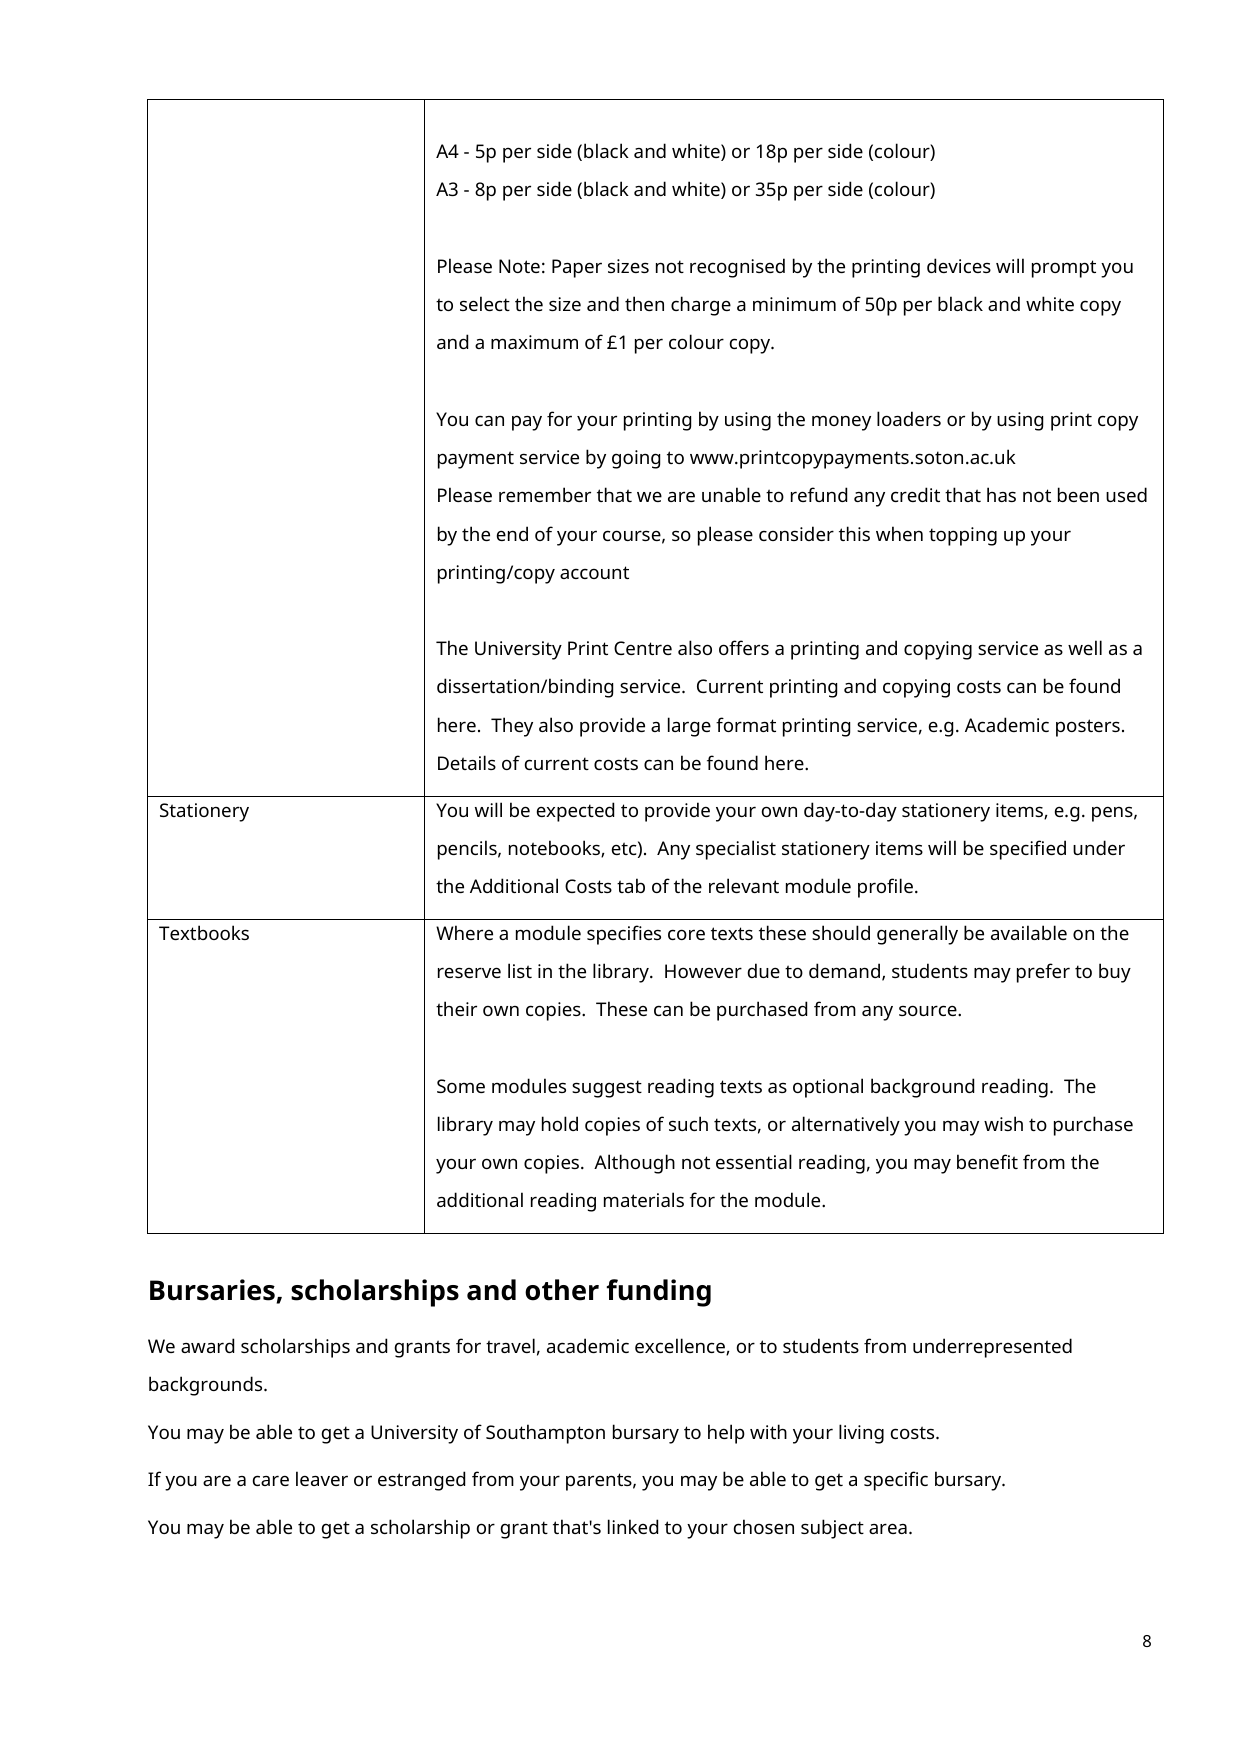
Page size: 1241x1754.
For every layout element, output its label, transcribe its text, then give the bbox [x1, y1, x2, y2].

text If you are a care leaver or estranged from your parents, you may be able to get a specific bursary. [148, 1467, 1152, 1492]
table_cell [148, 100, 424, 796]
table_cell Stationery [148, 797, 424, 919]
text We award scholarships and grants for travel, academic excellence, or to students from underrepresented backgrounds. [148, 1333, 1152, 1397]
table_cell Textbooks [148, 920, 424, 1233]
text You may be able to get a University of Southampton bursary to help with your living costs. [148, 1419, 1152, 1445]
table_cell You will be expected to provide your own day-to-day stationery items, e.g. pens, pencils, notebooks, etc). Any specialist stationery items will be specified under the Additional Costs tab of the relevant module profile. [425, 797, 1163, 919]
table_cell Where a module specifies core texts these should generally be available on the reserve list in the library. However due to demand, students may prefer to buy their own copies. These can be purchased from any source. Some modules suggest reading texts as optional background reading. The library may hold copies of such texts, or alternatively you may wish to purchase your own copies. Although not essential reading, you may benefit from the additional reading materials for the module. [425, 920, 1163, 1233]
table_cell A4 - 5p per side (black and white) or 18p per side (colour) A3 - 8p per side (black and white) or 35p per side (colour) Please Note: Paper sizes not recognised by the printing devices will prompt you to select the size and then charge a minimum of 50p per black and white copy and a maximum of £1 per colour copy. You can pay for your printing by using the money loaders or by using print copy payment service by going to www.printcopypayments.soton.ac.uk Please remember that we are unable to refund any credit that has not been used by the end of your course, so please consider this when topping up your printing/copy account The University Print Centre also offers a printing and copying service as well as a dissertation/binding service. Current printing and copying costs can be found here. They also provide a large format printing service, e.g. Academic posters. Details of current costs can be found here. [425, 100, 1163, 796]
subtitle Bursaries, scholarships and other funding [148, 1272, 1152, 1309]
text You may be able to get a scholarship or grant that's linked to your chosen subject area. [148, 1514, 1152, 1540]
